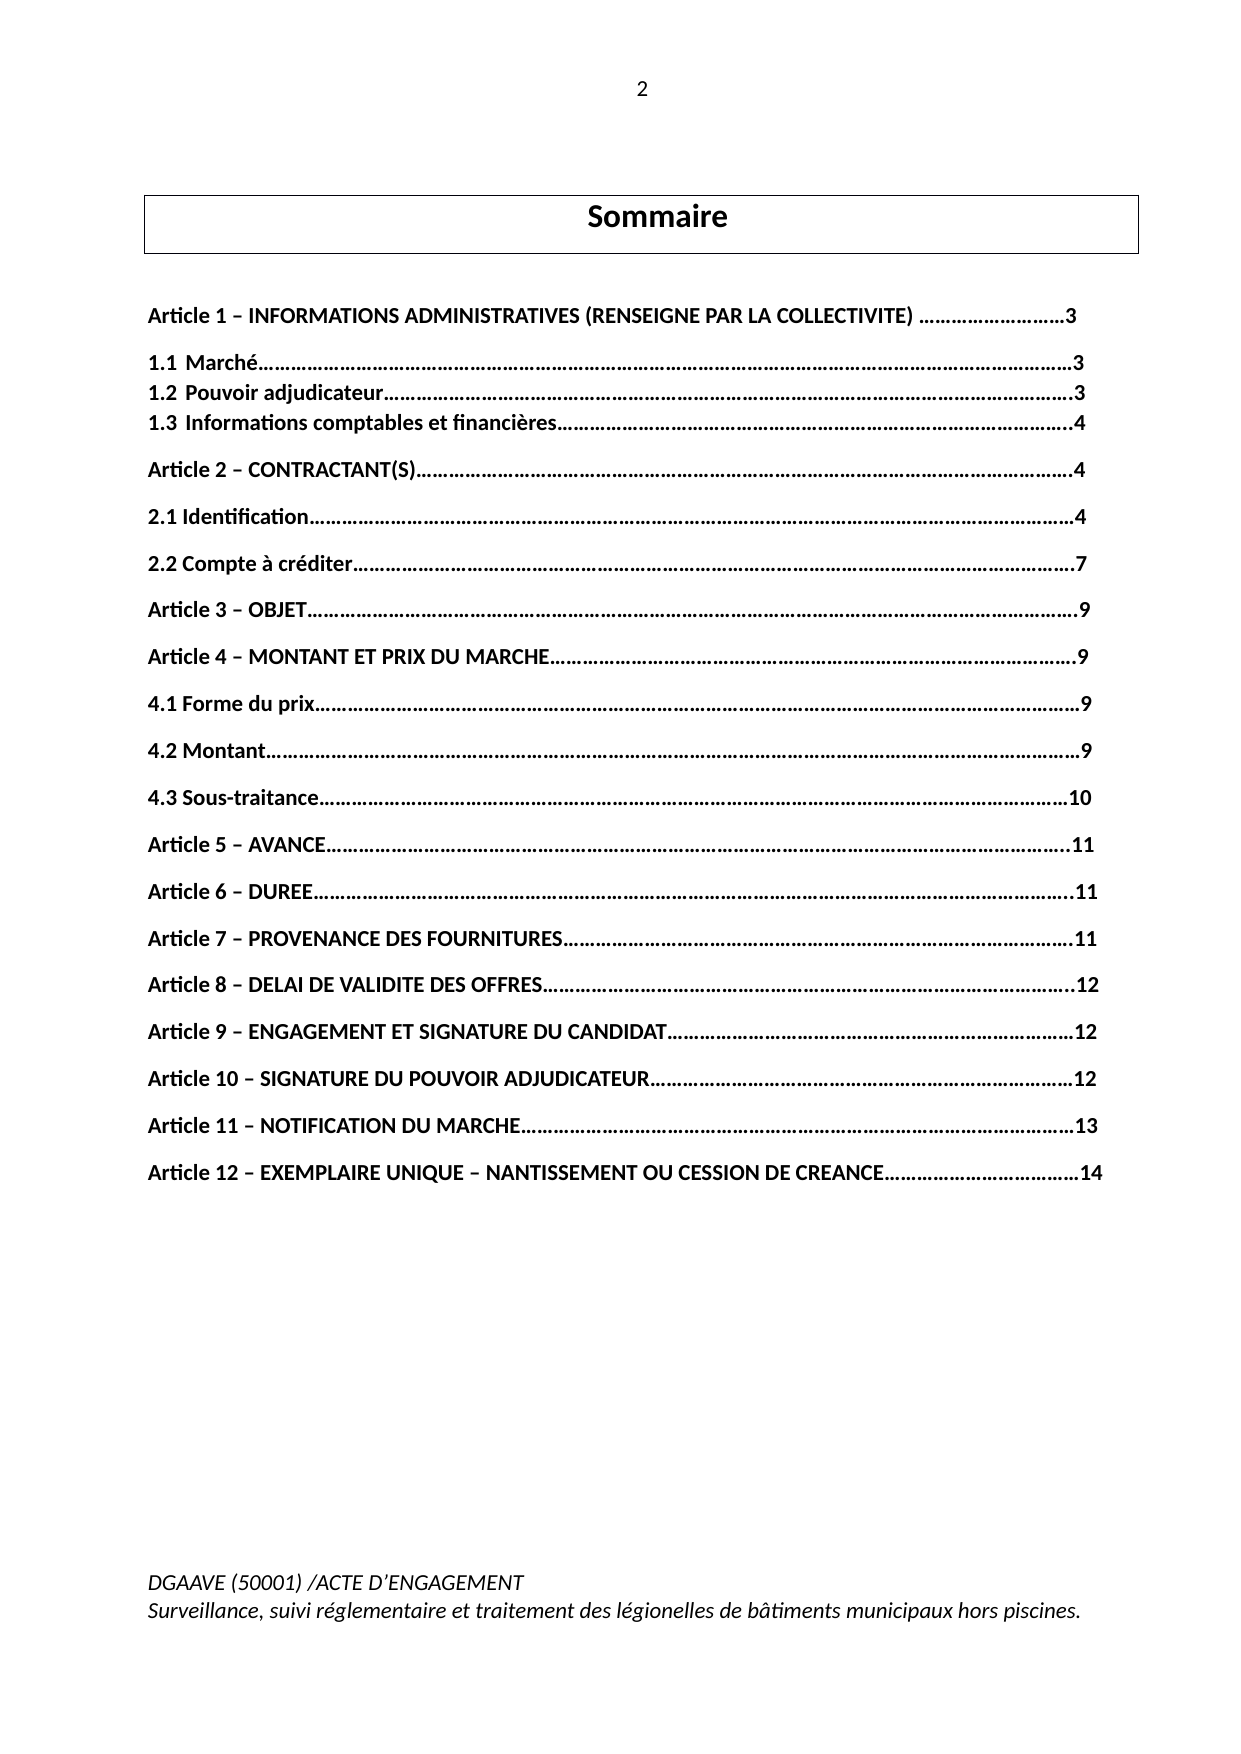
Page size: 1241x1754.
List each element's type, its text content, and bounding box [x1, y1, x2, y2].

text Article 3 – OBJET…………………………………………………………………………………………………………………………….9 [148, 596, 1137, 624]
list Informations comptables et financières…………………………………………………………………………………..4 [148, 408, 1137, 436]
text Article 9 – ENGAGEMENT ET SIGNATURE DU CANDIDAT…………………………………………………………………12 [148, 1017, 1137, 1046]
text Article 1 – INFORMATIONS ADMINISTRATIVES (RENSEIGNE PAR LA COLLECTIVITE) ………………………3 [148, 301, 1137, 329]
text Article 7 – PROVENANCE DES FOURNITURES………………………………………………………………………………….11 [148, 924, 1137, 952]
text 4.3 Sous-traitance…………………………………………………………………………………………………………………………10 [148, 783, 1137, 811]
text Article 12 – EXEMPLAIRE UNIQUE – NANTISSEMENT OU CESSION DE CREANCE………………………………14 [148, 1158, 1137, 1186]
text Article 2 – CONTRACTANT(S)………………………………………………………………………………………………………….4 [148, 455, 1137, 483]
text Article 10 – SIGNATURE DU POUVOIR ADJUDICATEUR……………………………………………………………………12 [148, 1064, 1137, 1092]
list Marché……………………………………………………………………………………………………………………………………3 [148, 348, 1137, 376]
text Article 8 – DELAI DE VALIDITE DES OFFRES……………………………………………………………………………………..12 [148, 971, 1137, 999]
text Article 5 – AVANCE………………………………………………………………………………………………………………………..11 [148, 830, 1137, 858]
text 4.1 Forme du prix……………………………………………………………………………………………………………………………9 [148, 689, 1137, 717]
list Pouvoir adjudicateur……………………………………………………………………………………………………………….3 [148, 378, 1137, 406]
text 4.2 Montant……………………………………………………………………………………………………………………………………9 [148, 736, 1137, 764]
table_header Sommaire [145, 196, 1138, 253]
text Article 6 – DUREE…………………………………………………………………………………………………………………………..11 [148, 877, 1137, 905]
text 2.2 Compte à créditer…………………………………………………………………………………………………………………….7 [148, 549, 1137, 577]
text Article 11 – NOTIFICATION DU MARCHE…………………………………………………………………………………………13 [148, 1111, 1137, 1139]
text 2.1 Identification……………………………………………………………………………………………………………………………4 [148, 502, 1137, 530]
text Article 4 – MONTANT ET PRIX DU MARCHE…………………………………………………………………………………….9 [148, 642, 1137, 671]
